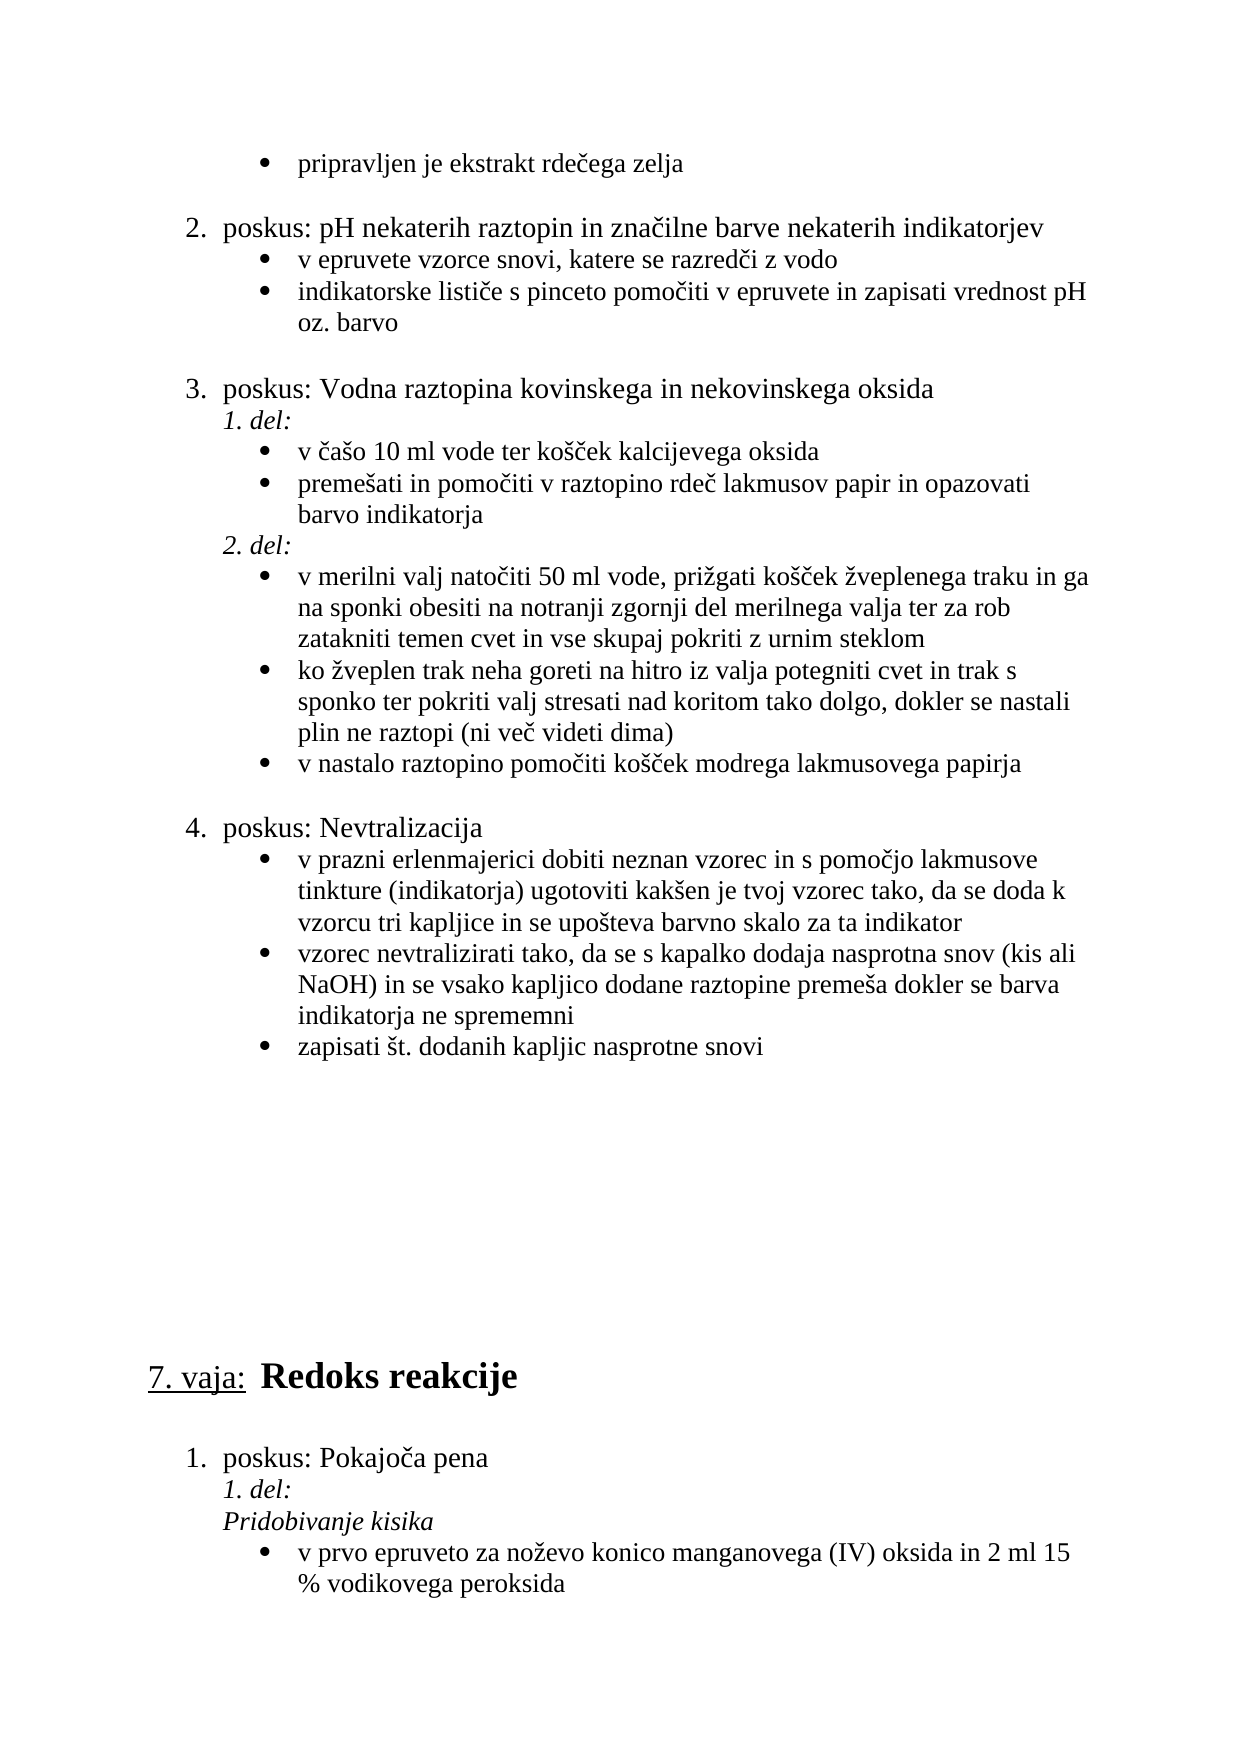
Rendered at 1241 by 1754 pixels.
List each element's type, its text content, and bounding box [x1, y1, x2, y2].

text 1. del: [223, 1474, 1093, 1505]
list v čašo 10 ml vode ter košček kalcijevega oksida [260, 435, 1093, 467]
list zapisati št. dodanih kapljic nasprotne snovi [260, 1030, 1093, 1062]
text 2. del: [223, 529, 1093, 560]
list pripravljen je ekstrakt rdečega zelja [260, 148, 1093, 179]
list v prvo epruveto za noževo konico manganovega (IV) oksida in 2 ml 15 % vodikovega peroksida [260, 1536, 1093, 1598]
list indikatorske lističe s pinceto pomočiti v epruvete in zapisati vrednost pH oz. barvo [260, 275, 1093, 337]
text Pridobivanje kisika [223, 1505, 1093, 1536]
list ko žveplen trak neha goreti na hitro iz valja potegniti cvet in trak s sponko ter pokriti valj stresati nad koritom tako dolgo, dokler se nastali plin ne raztopi (ni več videti dima) [260, 654, 1093, 747]
list v prazni erlenmajerici dobiti neznan vzorec in s pomočjo lakmusove tinkture (indikatorja) ugotoviti kakšen je tvoj vzorec tako, da se doda k vzorcu tri kapljice in se upošteva barvno skalo za ta indikator [260, 843, 1093, 937]
list poskus: pH nekaterih raztopin in značilne barve nekaterih indikatorjev [185, 210, 1093, 243]
list poskus: Pokajoča pena [185, 1440, 1093, 1474]
list v nastalo raztopino pomočiti košček modrega lakmusovega papirja [260, 747, 1093, 778]
text 1. del: [223, 404, 1093, 435]
list poskus: Vodna raztopina kovinskega in nekovinskega oksida [185, 371, 1093, 404]
list poskus: Nevtralizacija [185, 810, 1093, 843]
list v epruvete vzorce snovi, katere se razredči z vodo [260, 243, 1093, 275]
list v merilni valj natočiti 50 ml vode, prižgati košček žveplenega traku in ga na sponki obesiti na notranji zgornji del merilnega valja ter za rob zatakniti temen cvet in vse skupaj pokriti z urnim steklom [260, 560, 1093, 654]
list premešati in pomočiti v raztopino rdeč lakmusov papir in opazovati barvo indikatorja [260, 467, 1093, 529]
list vzorec nevtralizirati tako, da se s kapalko dodaja nasprotna snov (kis ali NaOH) in se vsako kapljico dodane raztopine premeša dokler se barva indikatorja ne sprememni [260, 937, 1093, 1030]
text 7. vaja: Redoks reakcije [148, 1354, 1093, 1397]
